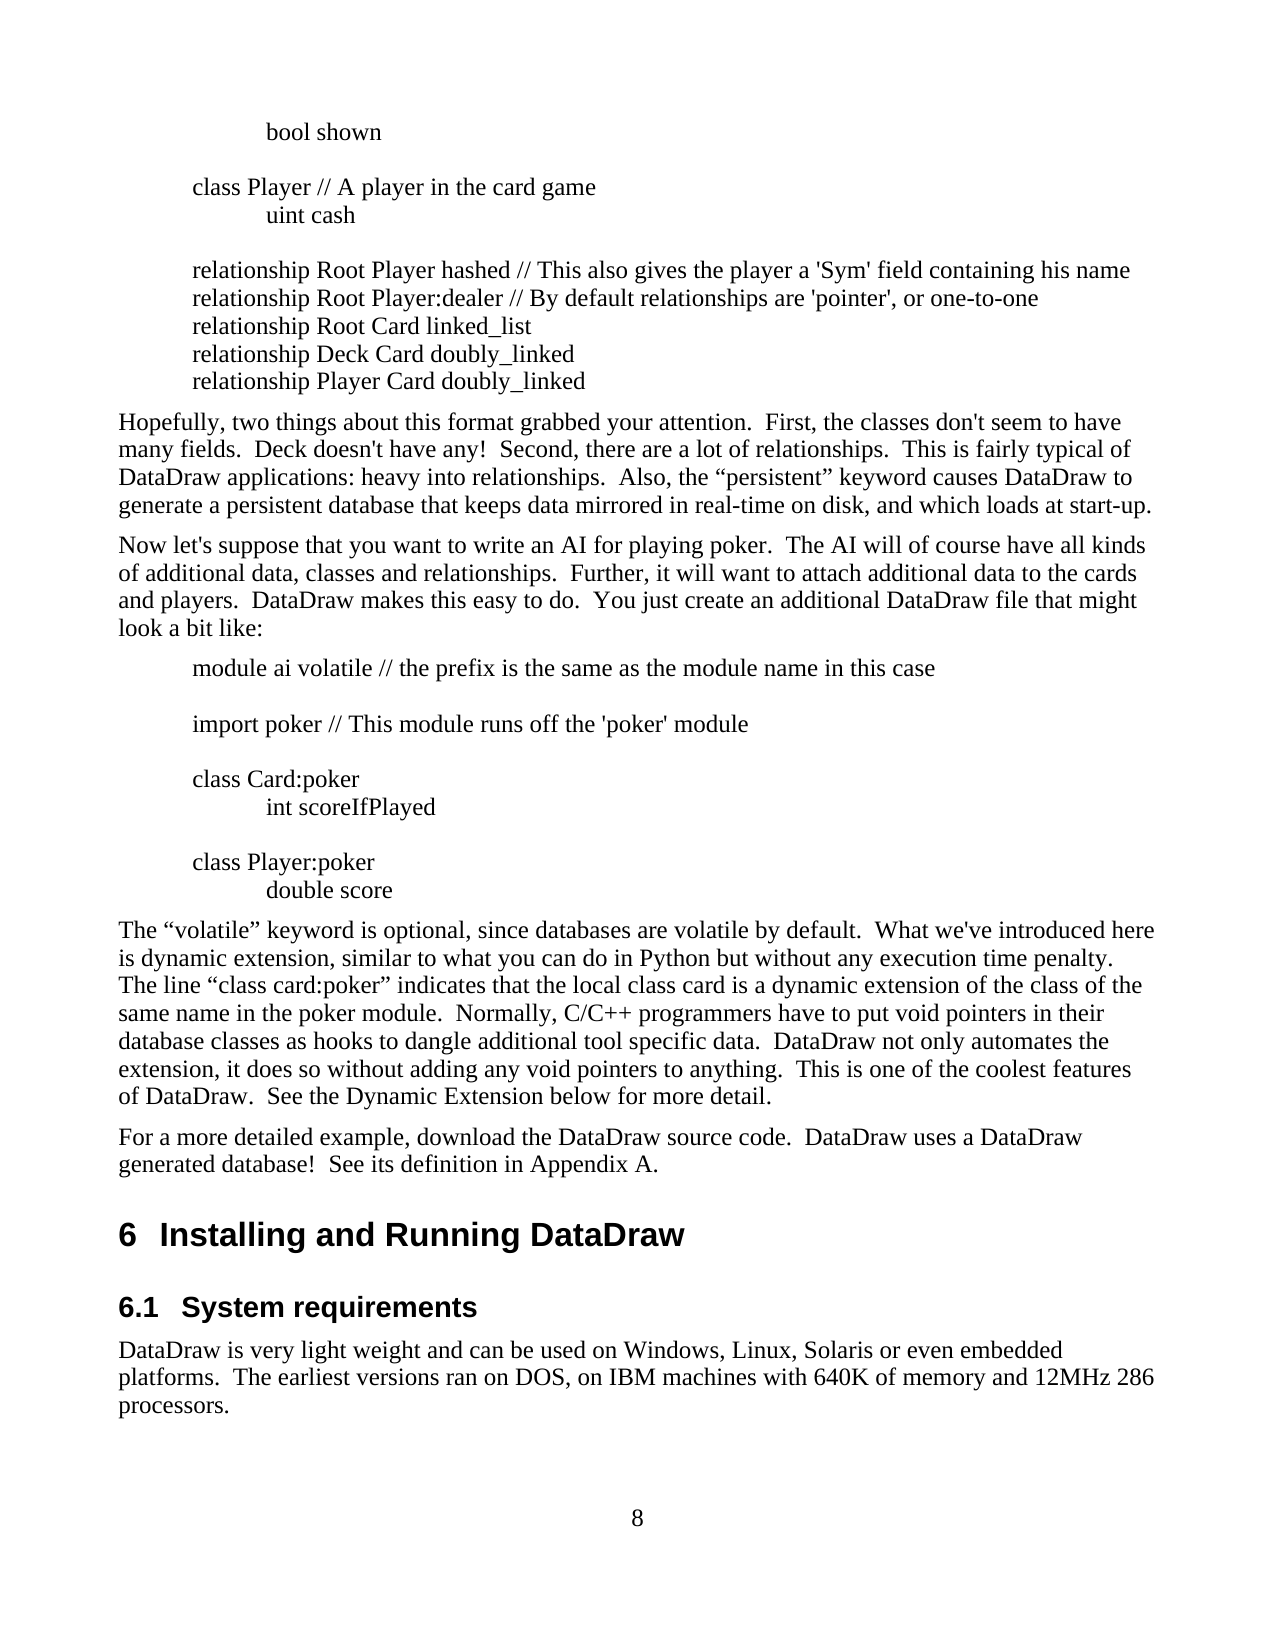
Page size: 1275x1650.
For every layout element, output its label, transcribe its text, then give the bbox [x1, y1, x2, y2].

text uint cash [118, 201, 1157, 229]
text relationship Root Card linked_list [118, 312, 1157, 340]
text class Card:poker [118, 765, 1157, 793]
text Now let's suppose that you want to write an AI for playing poker. The AI will of course have all kinds of additional data, classes and relationships. Further, it will want to attach additional data to the cards and players. DataDraw makes this easy to do. You just create an additional DataDraw file that might look a bit like: [118, 531, 1157, 642]
text DataDraw is very light weight and can be used on Windows, Linux, Solaris or even embedded platforms. The earliest versions ran on DOS, on IBM machines with 640K of memory and 12MHz 286 processors. [118, 1336, 1157, 1419]
text relationship Root Player hashed // This also gives the player a 'Sym' field containing his name [118, 257, 1157, 284]
text Hopefully, two things about this format grabbed your attention. First, the classes don't seem to have many fields. Deck doesn't have any! Second, there are a lot of relationships. This is fairly typical of DataDraw applications: heavy into relationships. Also, the “persistent” keyword causes DataDraw to generate a persistent database that keeps data mirrored in real-time on disk, and which loads at start-up. [118, 408, 1157, 518]
text relationship Deck Card doubly_linked [118, 340, 1157, 367]
subtitle Installing and Running DataDraw [118, 1216, 1157, 1253]
text relationship Player Card doubly_linked [118, 367, 1157, 395]
text bool shown [118, 118, 1157, 146]
text relationship Root Player:dealer // By default relationships are 'pointer', or one-to-one [118, 284, 1157, 312]
text class Player // A player in the card game [118, 173, 1157, 201]
text module ai volatile // the prefix is the same as the module name in this case [118, 654, 1157, 682]
text import poker // This module runs off the 'poker' module [118, 710, 1157, 737]
text class Player:poker [118, 848, 1157, 876]
text For a more detailed example, download the DataDraw source code. DataDraw uses a DataDraw generated database! See its definition in Appendix A. [118, 1123, 1157, 1178]
text The “volatile” keyword is optional, since databases are volatile by default. What we've introduced here is dynamic extension, similar to what you can do in Python but without any execution time penalty. The line “class card:poker” indicates that the local class card is a dynamic extension of the class of the same name in the poker module. Normally, C/C++ programmers have to put void pointers in their database classes as hooks to dangle additional tool specific data. DataDraw not only automates the extension, it does so without adding any void pointers to anything. This is one of the coolest features of DataDraw. See the Dynamic Extension below for more detail. [118, 916, 1157, 1110]
text double score [118, 876, 1157, 904]
text int scoreIfPlayed [118, 793, 1157, 821]
subtitle System requirements [118, 1291, 1157, 1323]
